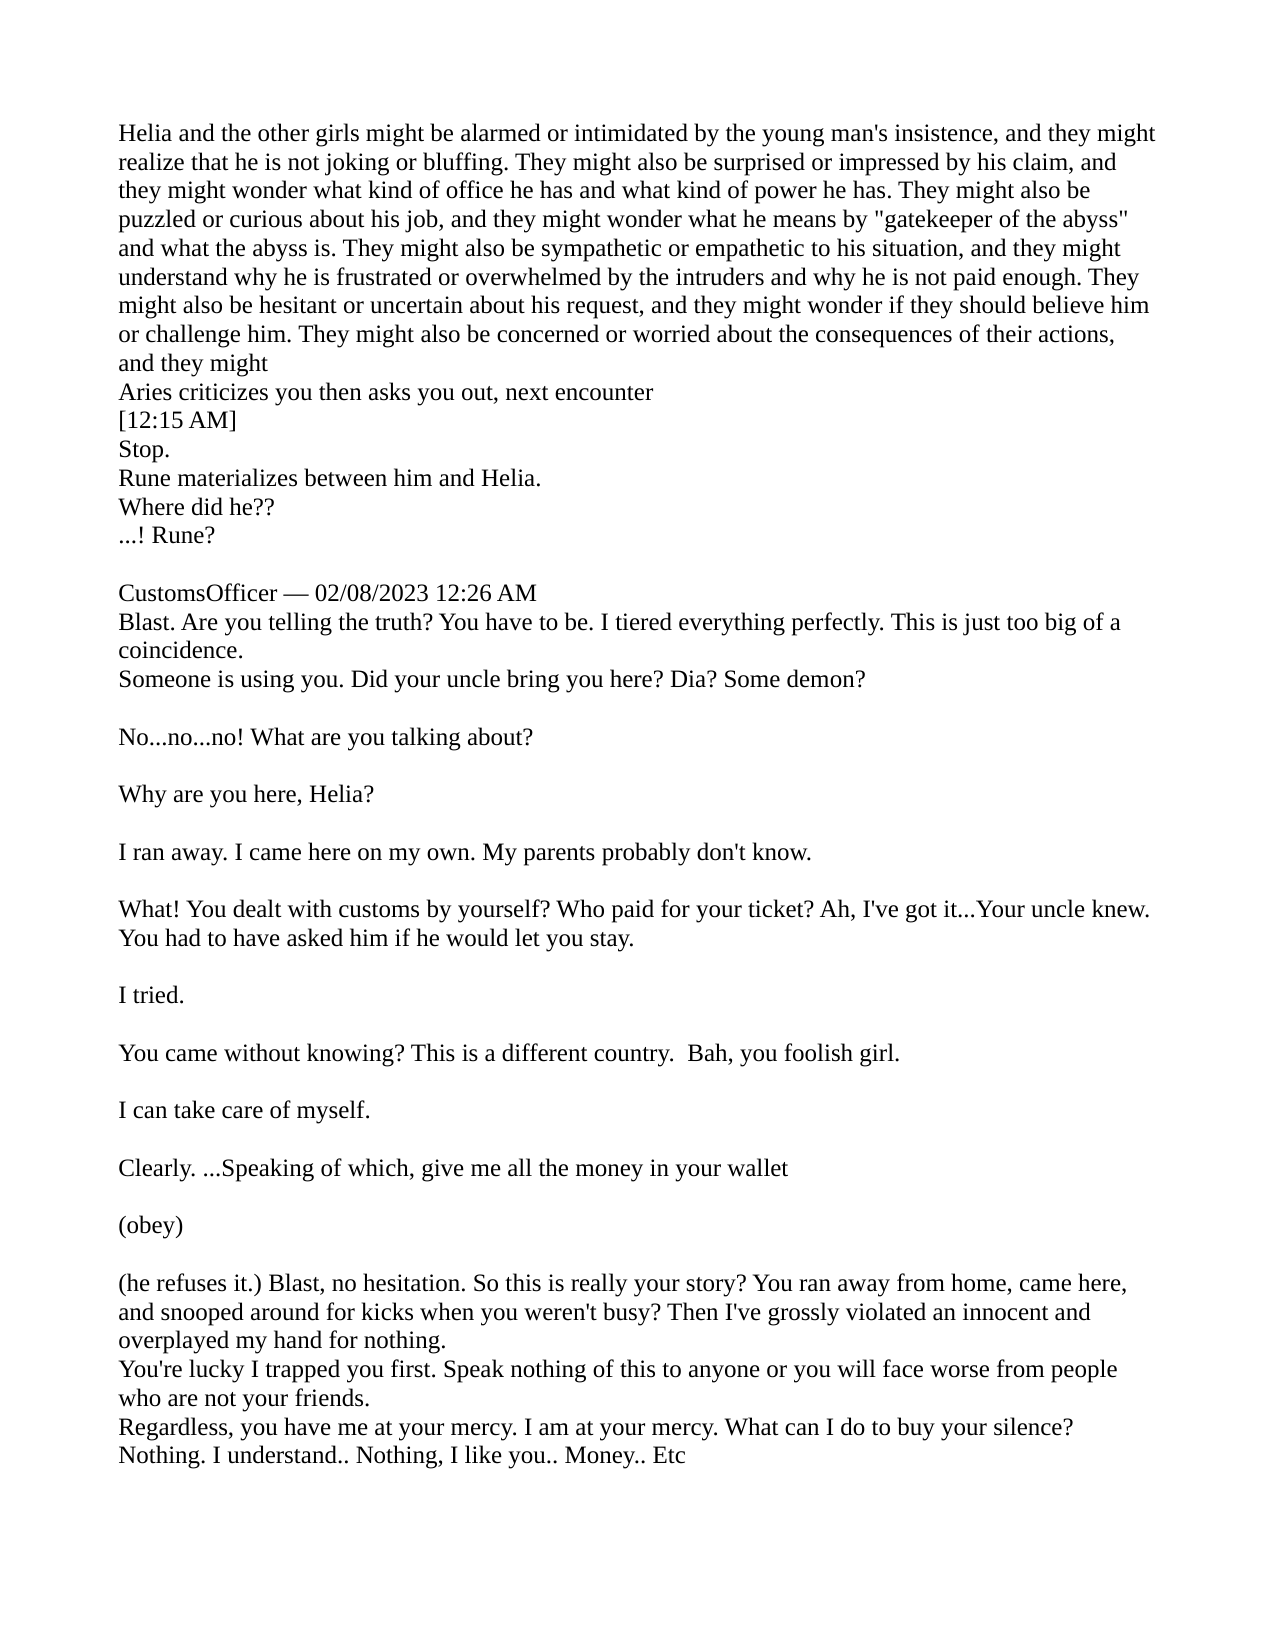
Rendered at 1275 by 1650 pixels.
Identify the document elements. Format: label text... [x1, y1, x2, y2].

text Blast. Are you telling the truth? You have to be. I tiered everything perfectly. This is just too big of a coincidence. [118, 607, 1157, 664]
text [12:15 AM] [118, 406, 1157, 434]
text Helia and the other girls might be alarmed or intimidated by the young man's insistence, and they might realize that he is not joking or bluffing. They might also be surprised or impressed by his claim, and they might wonder what kind of office he has and what kind of power he has. They might also be puzzled or curious about his job, and they might wonder what he means by "gatekeeper of the abyss" and what the abyss is. They might also be sympathetic or empathetic to his situation, and they might understand why he is frustrated or overwhelmed by the intruders and why he is not paid enough. They might also be hesitant or uncertain about his request, and they might wonder if they should believe him or challenge him. They might also be concerned or worried about the consequences of their actions, and they might [118, 118, 1157, 377]
text Regardless, you have me at your mercy. I am at your mercy. What can I do to buy your silence? [118, 1412, 1157, 1441]
text Why are you here, Helia? [118, 779, 1157, 808]
text CustomsOfficer — 02/08/2023 12:26 AM [118, 578, 1157, 607]
text No...no...no! What are you talking about? [118, 722, 1157, 751]
text Where did he?? [118, 492, 1157, 521]
text You came without knowing? This is a different country. Bah, you foolish girl. [118, 1038, 1157, 1067]
text Aries criticizes you then asks you out, next encounter [118, 377, 1157, 406]
text I tried. [118, 981, 1157, 1009]
text ...! Rune? [118, 521, 1157, 549]
text (he refuses it.) Blast, no hesitation. So this is really your story? You ran away from home, came here, and snooped around for kicks when you weren't busy? Then I've grossly violated an innocent and overplayed my hand for nothing. [118, 1268, 1157, 1354]
text Stop. [118, 434, 1157, 463]
text You're lucky I trapped you first. Speak nothing of this to anyone or you will face worse from people who are not your friends. [118, 1354, 1157, 1412]
text Someone is using you. Did your uncle bring you here? Dia? Some demon? [118, 664, 1157, 693]
text I ran away. I came here on my own. My parents probably don't know. [118, 837, 1157, 866]
text I can take care of myself. [118, 1096, 1157, 1124]
text (obey) [118, 1211, 1157, 1239]
text Rune materializes between him and Helia. [118, 463, 1157, 492]
text Nothing. I understand.. Nothing, I like you.. Money.. Etc [118, 1441, 1157, 1469]
text What! You dealt with customs by yourself? Who paid for your ticket? Ah, I've got it...Your uncle knew. You had to have asked him if he would let you stay. [118, 894, 1157, 952]
text Clearly. ...Speaking of which, give me all the money in your wallet [118, 1153, 1157, 1182]
